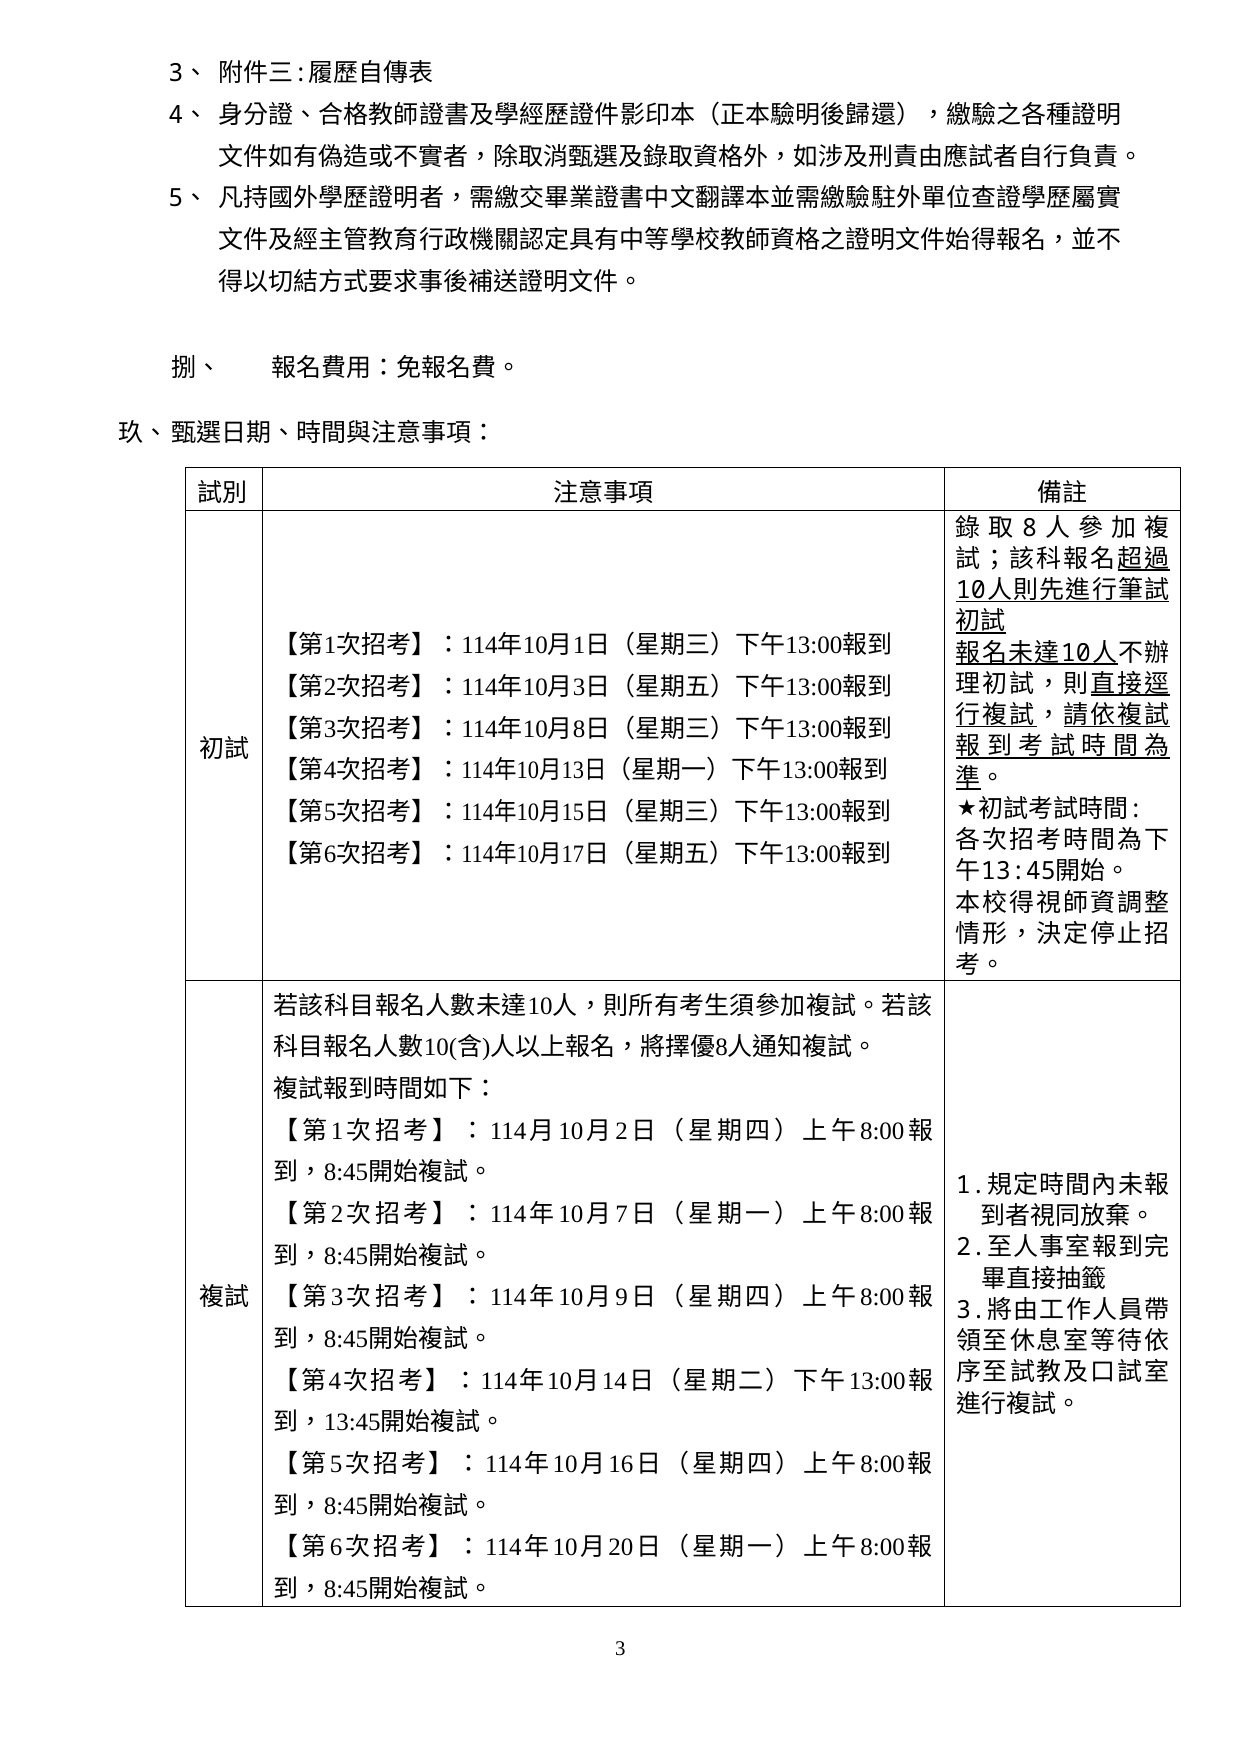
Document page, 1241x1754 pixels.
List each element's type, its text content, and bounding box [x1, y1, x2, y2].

list 報名費用：免報名費。 [171, 323, 1122, 386]
table_header 試別 [186, 468, 262, 510]
list 甄選日期、時間與注意事項： [118, 411, 1122, 448]
table_cell 錄取8人參加複試；該科報名超過10人則先進行筆試初試 報名未達10人不辦理初試，則直接逕行複試，請依複試報到考試時間為準。 初試考試時間: 各次招考時間為下午13:45開始。 本校得視師資調整情形，決定停止招考。 [945, 511, 1180, 980]
table_cell 【第1次招考】：114年10月1日（星期三）下午13:00報到 【第2次招考】：114年10月3日（星期五）下午13:00報到 【第3次招考】：114年10月8日（星期三）下午13:00報到 【第4次招考】：114年10月13日（星期一）下午13:00報到 【第5次招考】：114年10月15日（星期三）下午13:00報到 【第6次招考】：114年10月17日（星期五）下午13:00報到 [263, 511, 944, 980]
table_cell 1.規定時間內未報到者視同放棄。 2.至人事室報到完畢直接抽籤 3.將由工作人員帶領至休息室等待依序至試教及口試室進行複試。 [945, 981, 1180, 1606]
table_cell 複試 [186, 981, 262, 1606]
table_cell 若該科目報名人數未達10人，則所有考生須參加複試。若該科目報名人數10(含)人以上報名，將擇優8人通知複試。 複試報到時間如下： 【第1次招考】：114月10月2日（星期四）上午8:00報到，8:45開始複試。 【第2次招考】：114年10月7日（星期一）上午8:00報到，8:45開始複試。 【第3次招考】：114年10月9日（星期四）上午8:00報到，8:45開始複試。 【第4次招考】：114年10月14日（星期二）下午13:00報到，13:45開始複試。 【第5次招考】：114年10月16日（星期四）上午8:00報到，8:45開始複試。 【第6次招考】：114年10月20日（星期一）上午8:00報到，8:45開始複試。 [263, 981, 944, 1606]
list 附件三:履歷自傳表 [168, 48, 1122, 90]
table_header 注意事項 [263, 468, 944, 510]
list 凡持國外學歷證明者，需繳交畢業證書中文翻譯本並需繳驗駐外單位查證學歷屬實文件及經主管教育行政機關認定具有中等學校教師資格之證明文件始得報名，並不得以切結方式要求事後補送證明文件。 [168, 173, 1122, 298]
table_header 備註 [945, 468, 1180, 510]
list 身分證、合格教師證書及學經歷證件影印本（正本驗明後歸還），繳驗之各種證明文件如有偽造或不實者，除取消甄選及錄取資格外，如涉及刑責由應試者自行負責。 [168, 90, 1122, 173]
table_cell 初試 [186, 511, 262, 980]
